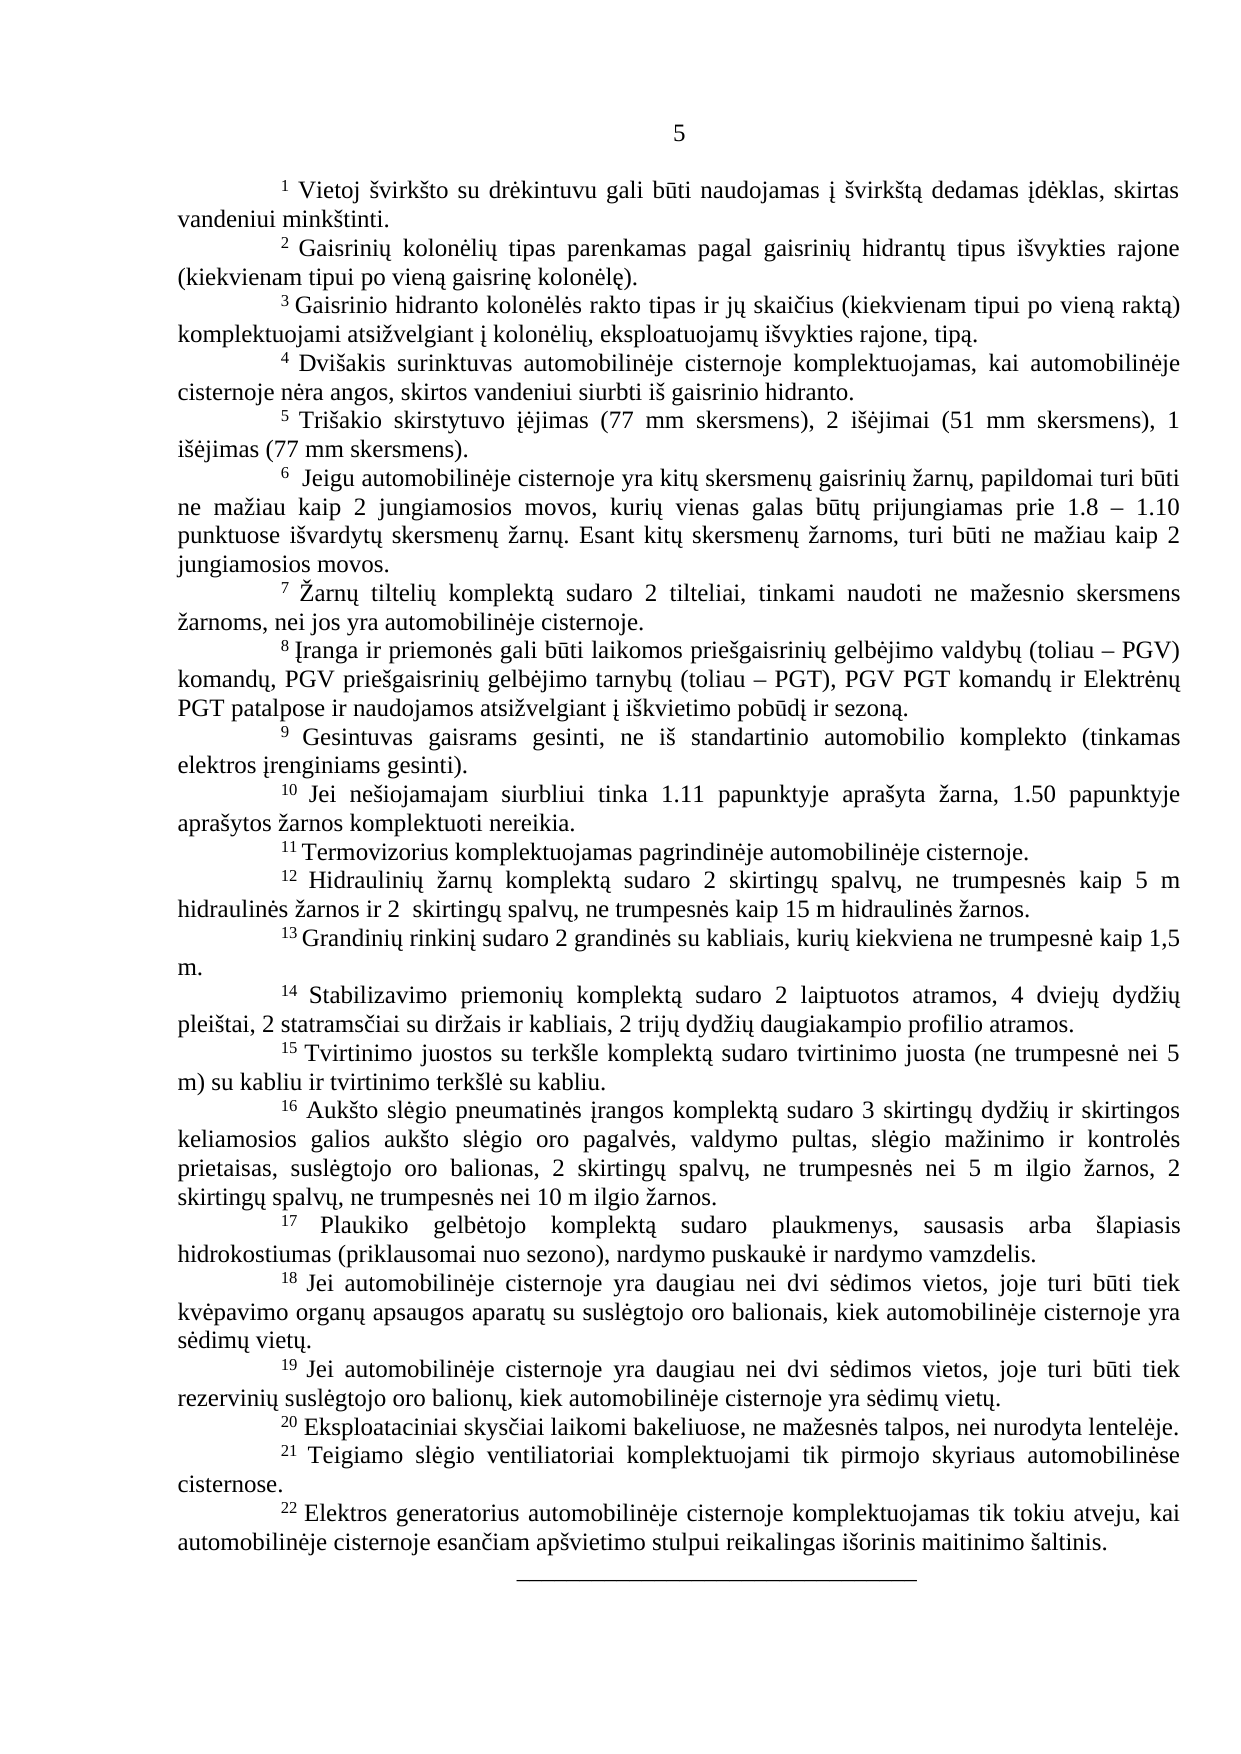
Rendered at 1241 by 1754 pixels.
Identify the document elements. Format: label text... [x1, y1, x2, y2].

text 8 Įranga ir priemonės gali būti laikomos priešgaisrinių gelbėjimo valdybų (toliau – PGV) komandų, PGV priešgaisrinių gelbėjimo tarnybų (toliau – PGT), PGV PGT komandų ir Elektrėnų PGT patalpose ir naudojamos atsižvelgiant į iškvietimo pobūdį ir sezoną. [177, 636, 1181, 722]
text 9 Gesintuvas gaisrams gesinti, ne iš standartinio automobilio komplekto (tinkamas elektros įrenginiams gesinti). [177, 722, 1181, 779]
text 3 Gaisrinio hidranto kolonėlės rakto tipas ir jų skaičius (kiekvienam tipui po vieną raktą) komplektuojami atsižvelgiant į kolonėlių, eksploatuojamų išvykties rajone, tipą. [177, 291, 1181, 348]
text 13 Grandinių rinkinį sudaro 2 grandinės su kabliais, kurių kiekviena ne trumpesnė kaip 1,5 m. [177, 923, 1181, 981]
text 20 Eksploataciniai skysčiai laikomi bakeliuose, ne mažesnės talpos, nei nurodyta lentelėje. [177, 1412, 1181, 1441]
text 18 Jei automobilinėje cisternoje yra daugiau nei dvi sėdimos vietos, joje turi būti tiek kvėpavimo organų apsaugos aparatų su suslėgtojo oro balionais, kiek automobilinėje cisternoje yra sėdimų vietų. [177, 1268, 1181, 1354]
text 7 Žarnų tiltelių komplektą sudaro 2 tilteliai, tinkami naudoti ne mažesnio skersmens žarnoms, nei jos yra automobilinėje cisternoje. [177, 578, 1181, 636]
text 11 Termovizorius komplektuojamas pagrindinėje automobilinėje cisternoje. [177, 837, 1181, 866]
text 4 Dvišakis surinktuvas automobilinėje cisternoje komplektuojamas, kai automobilinėje cisternoje nėra angos, skirtos vandeniui siurbti iš gaisrinio hidranto. [177, 348, 1181, 406]
text 14 Stabilizavimo priemonių komplektą sudaro 2 laiptuotos atramos, 4 dviejų dydžių pleištai, 2 statramsčiai su diržais ir kabliais, 2 trijų dydžių daugiakampio profilio atramos. [177, 981, 1181, 1038]
text 15 Tvirtinimo juostos su terkšle komplektą sudaro tvirtinimo juosta (ne trumpesnė nei 5 m) su kabliu ir tvirtinimo terkšlė su kabliu. [177, 1038, 1181, 1096]
text 17 Plaukiko gelbėtojo komplektą sudaro plaukmenys, sausasis arba šlapiasis hidrokostiumas (priklausomai nuo sezono), nardymo puskaukė ir nardymo vamzdelis. [177, 1211, 1181, 1268]
text 1 Vietoj švirkšto su drėkintuvu gali būti naudojamas į švirkštą dedamas įdėklas, skirtas vandeniui minkštinti. [177, 176, 1181, 233]
text 5 Trišakio skirstytuvo įėjimas (77 mm skersmens), 2 išėjimai (51 mm skersmens), 1 išėjimas (77 mm skersmens). [177, 406, 1181, 463]
text 12 Hidraulinių žarnų komplektą sudaro 2 skirtingų spalvų, ne trumpesnės kaip 5 m hidraulinės žarnos ir 2 skirtingų spalvų, ne trumpesnės kaip 15 m hidraulinės žarnos. [177, 866, 1181, 923]
text 6 Jeigu automobilinėje cisternoje yra kitų skersmenų gaisrinių žarnų, papildomai turi būti ne mažiau kaip 2 jungiamosios movos, kurių vienas galas būtų prijungiamas prie 1.8 – 1.10 punktuose išvardytų skersmenų žarnų. Esant kitų skersmenų žarnoms, turi būti ne mažiau kaip 2 jungiamosios movos. [177, 463, 1181, 578]
text 2 Gaisrinių kolonėlių tipas parenkamas pagal gaisrinių hidrantų tipus išvykties rajone (kiekvienam tipui po vieną gaisrinę kolonėlę). [177, 233, 1181, 291]
text 10 Jei nešiojamajam siurbliui tinka 1.11 papunktyje aprašyta žarna, 1.50 papunktyje aprašytos žarnos komplektuoti nereikia. [177, 779, 1181, 837]
text 22 Elektros generatorius automobilinėje cisternoje komplektuojamas tik tokiu atveju, kai automobilinėje cisternoje esančiam apšvietimo stulpui reikalingas išorinis maitinimo šaltinis. [177, 1498, 1181, 1556]
text 16 Aukšto slėgio pneumatinės įrangos komplektą sudaro 3 skirtingų dydžių ir skirtingos keliamosios galios aukšto slėgio oro pagalvės, valdymo pultas, slėgio mažinimo ir kontrolės prietaisas, suslėgtojo oro balionas, 2 skirtingų spalvų, ne trumpesnės nei 5 m ilgio žarnos, 2 skirtingų spalvų, ne trumpesnės nei 10 m ilgio žarnos. [177, 1096, 1181, 1211]
text ________________________________ [177, 1556, 1181, 1584]
text 21 Teigiamo slėgio ventiliatoriai komplektuojami tik pirmojo skyriaus automobilinėse cisternose. [177, 1441, 1181, 1498]
text 19 Jei automobilinėje cisternoje yra daugiau nei dvi sėdimos vietos, joje turi būti tiek rezervinių suslėgtojo oro balionų, kiek automobilinėje cisternoje yra sėdimų vietų. [177, 1354, 1181, 1412]
